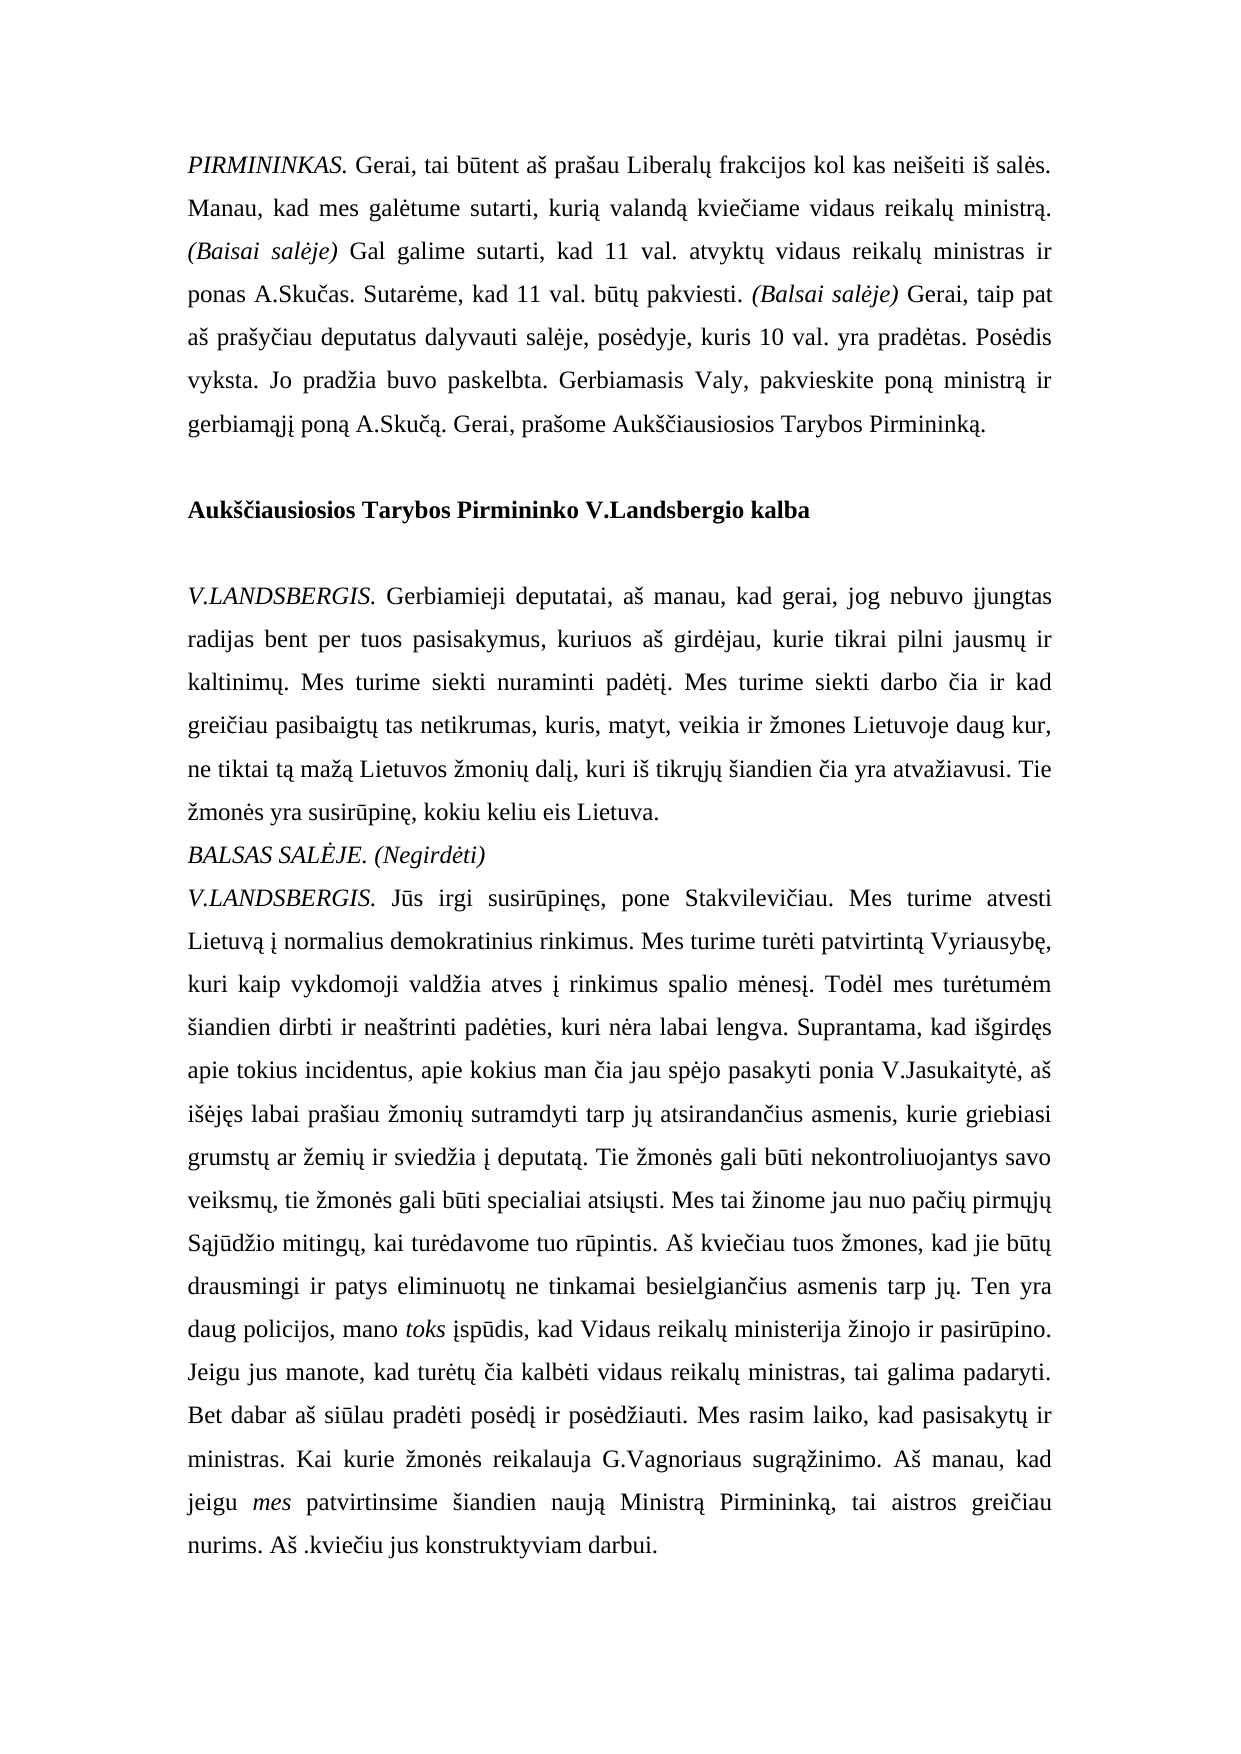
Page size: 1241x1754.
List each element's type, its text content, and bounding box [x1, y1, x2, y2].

text BALSAS SALĖJE. (Negirdėti) [187, 840, 1053, 869]
text PIRMININKAS. Gerai, tai būtent aš prašau Liberalų frakcijos kol kas neišeiti iš salės. Manau, kad mes galėtume sutarti, kurią valandą kviečiame vidaus reikalų ministrą. (Baisai salėje) Gal galime sutarti, kad 11 val. atvyktų vidaus reikalų ministras ir ponas A.Skučas. Sutarėme, kad 11 val. būtų pakviesti. (Balsai salėje) Gerai, taip pat aš prašyčiau deputatus dalyvauti salėje, posėdyje, kuris 10 val. yra pradėtas. Posėdis vyksta. Jo pradžia buvo paskelbta. Gerbiamasis Valy, pakvieskite poną ministrą ir gerbiamąjį poną A.Skučą. Gerai, prašome Aukščiausiosios Tarybos Pirmininką. [187, 150, 1053, 437]
text V.LANDSBERGIS. Jūs irgi susirūpinęs, pone Stakvilevičiau. Mes turime atvesti Lietuvą į normalius demokratinius rinkimus. Mes turime turėti patvirtintą Vyriausybę, kuri kaip vykdomoji valdžia atves į rinkimus spalio mėnesį. Todėl mes turėtumėm šiandien dirbti ir neaštrinti padėties, kuri nėra labai lengva. Suprantama, kad išgirdęs apie tokius incidentus, apie kokius man čia jau spėjo pasakyti ponia V.Jasukaitytė, aš išėjęs labai prašiau žmonių sutramdyti tarp jų atsirandančius asmenis, kurie griebiasi grumstų ar žemių ir sviedžia į deputatą. Tie žmonės gali būti nekontroliuojantys savo veiksmų, tie žmonės gali būti specialiai atsiųsti. Mes tai žinome jau nuo pačių pirmųjų Sąjūdžio mitingų, kai turėdavome tuo rūpintis. Aš kviečiau tuos žmones, kad jie būtų drausmingi ir patys eliminuotų ne tinkamai besielgiančius asmenis tarp jų. Ten yra daug policijos, mano toks įspūdis, kad Vidaus reikalų ministerija žinojo ir pasirūpino. Jeigu jus manote, kad turėtų čia kalbėti vidaus reikalų ministras, tai galima padaryti. Bet dabar aš siūlau pradėti posėdį ir posėdžiauti. Mes rasim laiko, kad pasisakytų ir ministras. Kai kurie žmonės reikalauja G.Vagnoriaus sugrąžinimo. Aš manau, kad jeigu mes patvirtinsime šiandien naują Ministrą Pirmininką, tai aistros greičiau nurims. Aš .kviečiu jus konstruktyviam darbui. [187, 883, 1053, 1559]
text V.LANDSBERGIS. Gerbiamieji deputatai, aš manau, kad gerai, jog nebuvo įjungtas radijas bent per tuos pasisakymus, kuriuos aš girdėjau, kurie tikrai pilni jausmų ir kaltinimų. Mes turime siekti nuraminti padėtį. Mes turime siekti darbo čia ir kad greičiau pasibaigtų tas netikrumas, kuris, matyt, veikia ir žmones Lietuvoje daug kur, ne tiktai tą mažą Lietuvos žmonių dalį, kuri iš tikrųjų šiandien čia yra atvažiavusi. Tie žmonės yra susirūpinę, kokiu keliu eis Lietuva. [187, 581, 1053, 826]
subtitle Aukščiausiosios Tarybos Pirmininko V.Landsbergio kalba [187, 495, 1053, 524]
